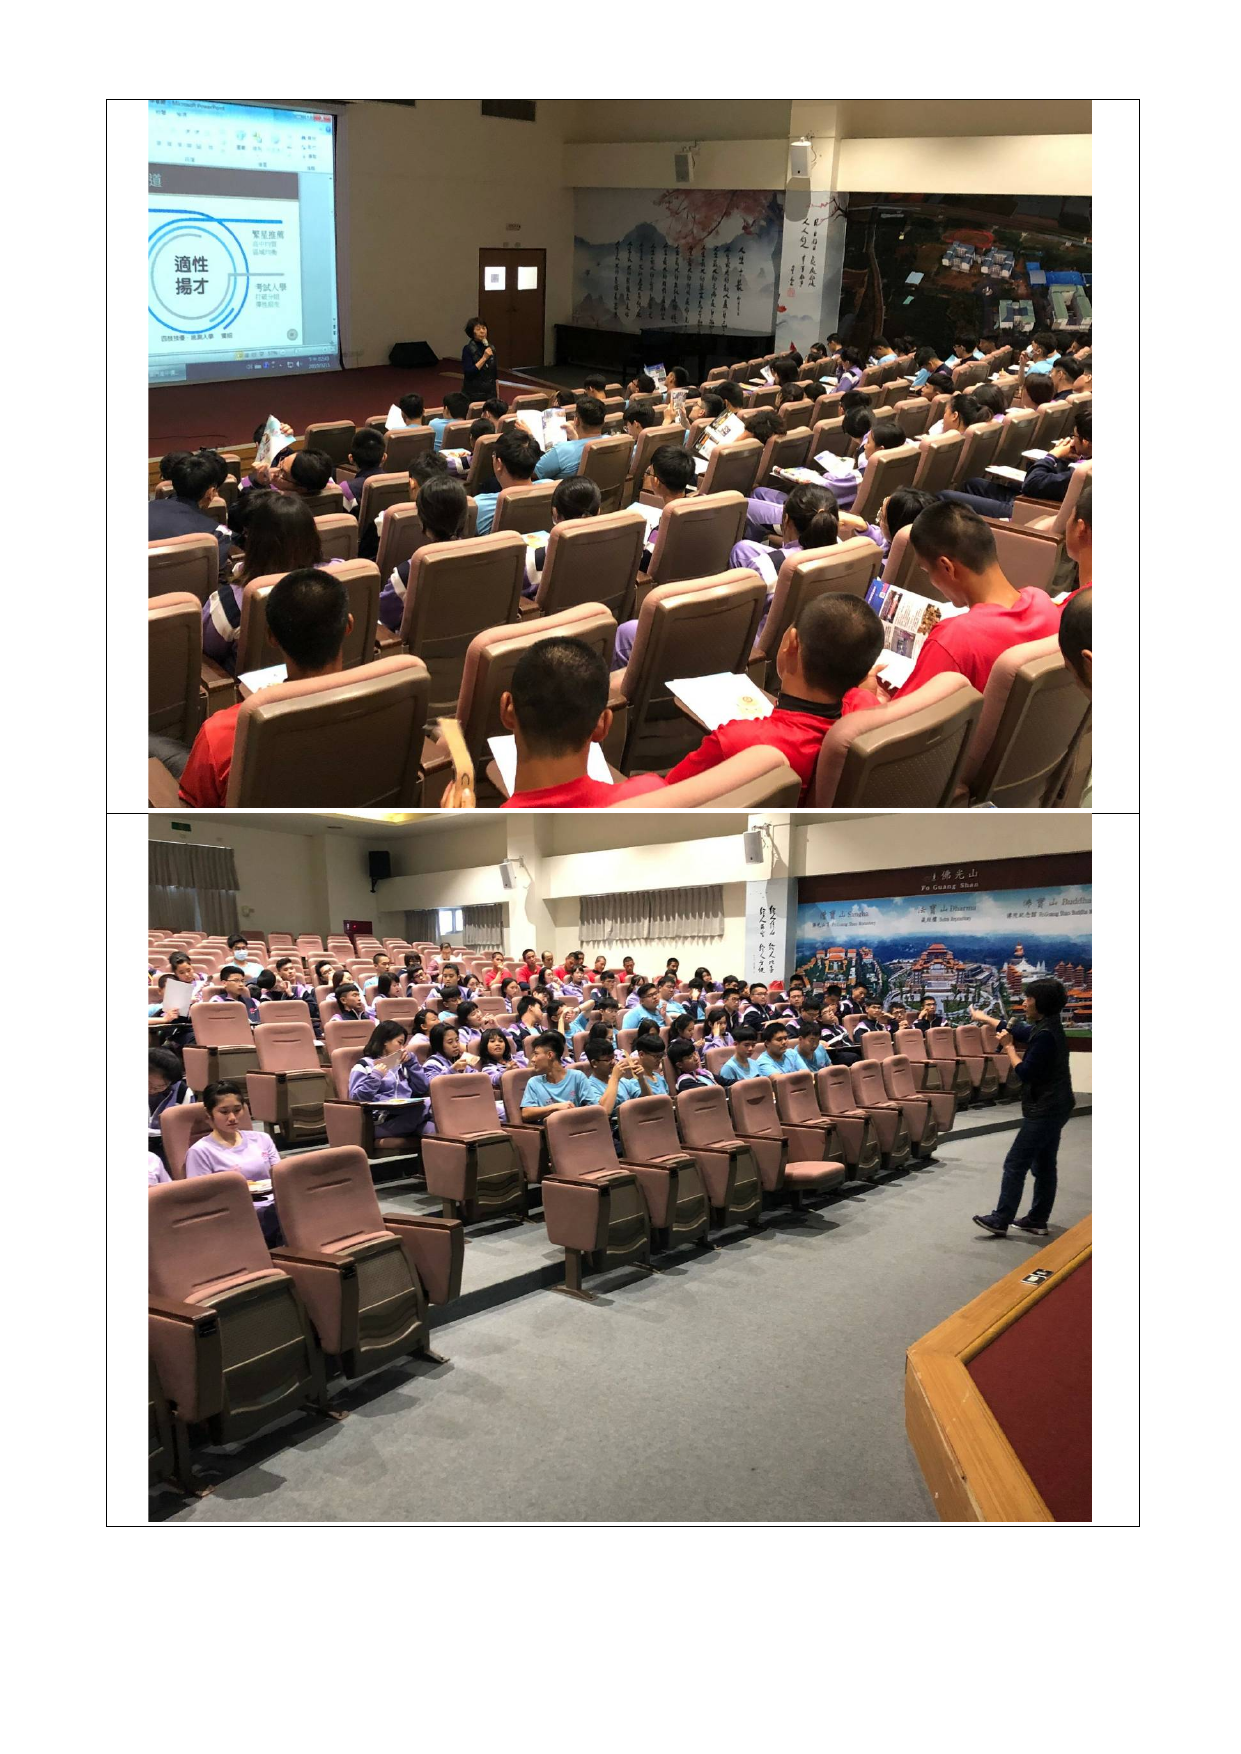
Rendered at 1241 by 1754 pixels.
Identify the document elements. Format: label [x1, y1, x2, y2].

picture [148, 100, 1092, 808]
table_cell [107, 814, 1139, 1526]
table_cell [107, 100, 1139, 812]
picture [148, 813, 1092, 1522]
